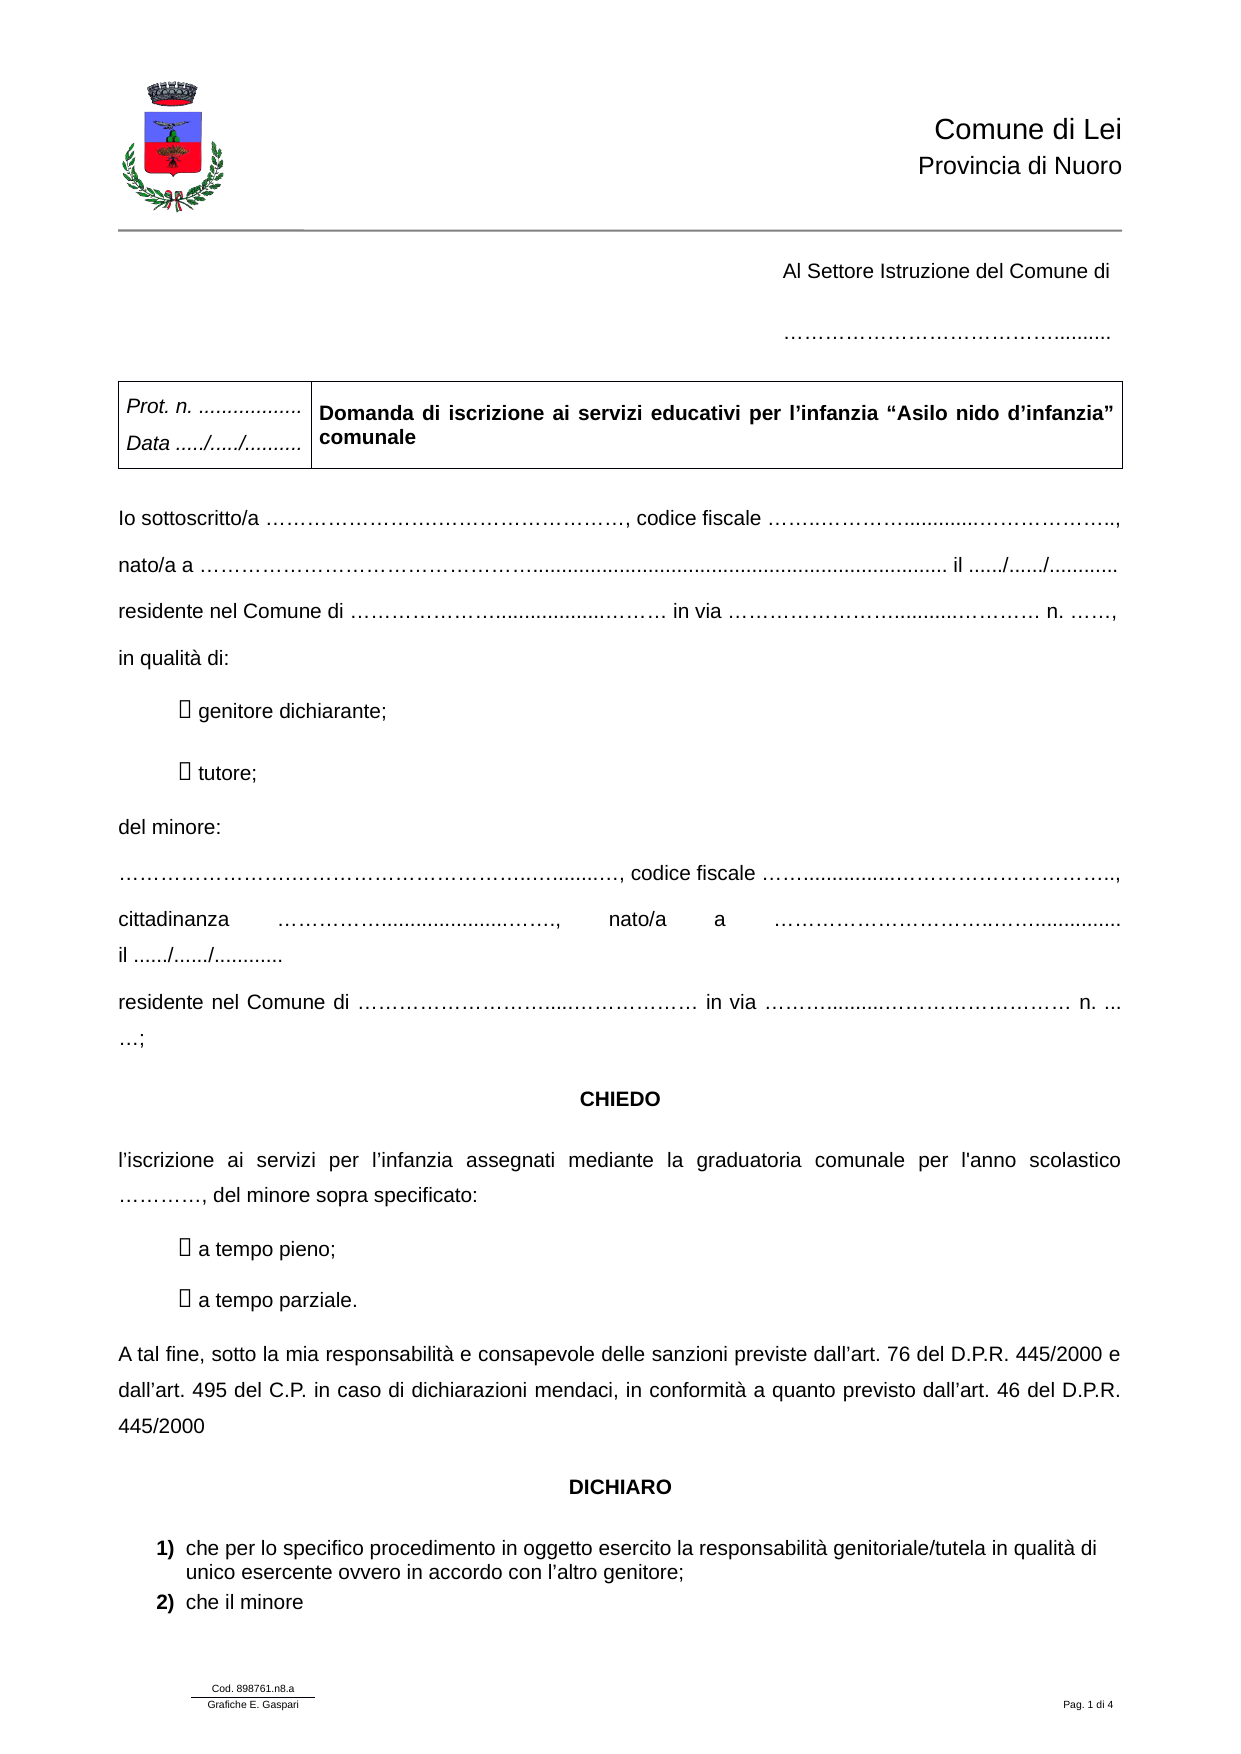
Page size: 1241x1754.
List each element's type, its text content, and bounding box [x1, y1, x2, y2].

table_header Prot. n. .................. Data ...../...../.......... [119, 382, 311, 468]
text  tutore; [177, 753, 1122, 787]
picture [122, 81, 224, 213]
text cittadinanza ……………......................……., nato/a a …………………………..……............... il ....../....../............ [118, 907, 1122, 967]
text A tal fine, sotto la mia responsabilità e consapevole delle sanzioni previste dall’art. 76 del D.P.R. 445/2000 e dall’art. 495 del C.P. in caso di dichiarazioni mendaci, in conformità a quanto previsto dall’art. 46 del D.P.R. 445/2000 [118, 1342, 1122, 1438]
text  a tempo pieno; [177, 1230, 1122, 1264]
text residente nel Comune di …………………...................……… in via ……………………...........………… n. ……, [118, 599, 1122, 623]
text DICHIARO [118, 1475, 1122, 1499]
text Provincia di Nuoro [224, 151, 1122, 179]
text Comune di Lei [224, 112, 1122, 146]
text nato/a a …………………………………………........................................................................ il ....../....../............ [118, 553, 1122, 577]
text Io sottoscritto/a …………………….………………………, codice fiscale ……..………….............……………….., [118, 506, 1122, 530]
text  a tempo parziale. [177, 1281, 1122, 1315]
text …………………….……………………………..…........…, codice fiscale ……................………………………….., [118, 861, 1122, 885]
text in qualità di: [118, 645, 1122, 669]
table_header Domanda di iscrizione ai servizi educativi per l’infanzia “Asilo nido d’infanzia” comunale [312, 382, 1122, 468]
text del minore: [118, 814, 1122, 838]
text l’iscrizione ai servizi per l’infanzia assegnati mediante la graduatoria comunale per l'anno scolastico …………, del minore sopra specificato: [118, 1147, 1122, 1207]
text CHIEDO [118, 1086, 1122, 1110]
text Al Settore Istruzione del Comune di [118, 259, 1122, 283]
list che il minore [156, 1590, 1122, 1614]
list che per lo specifico procedimento in oggetto esercito la responsabilità genitoriale/tutela in qualità di unico esercente ovvero in accordo con l’altro genitore; [156, 1536, 1122, 1584]
text  genitore dichiarante; [177, 692, 1122, 726]
text residente nel Comune di ……………………….....……………… in via ………..........……………………… n. ...…; [118, 989, 1122, 1049]
text ………………………………….......... [118, 320, 1122, 344]
